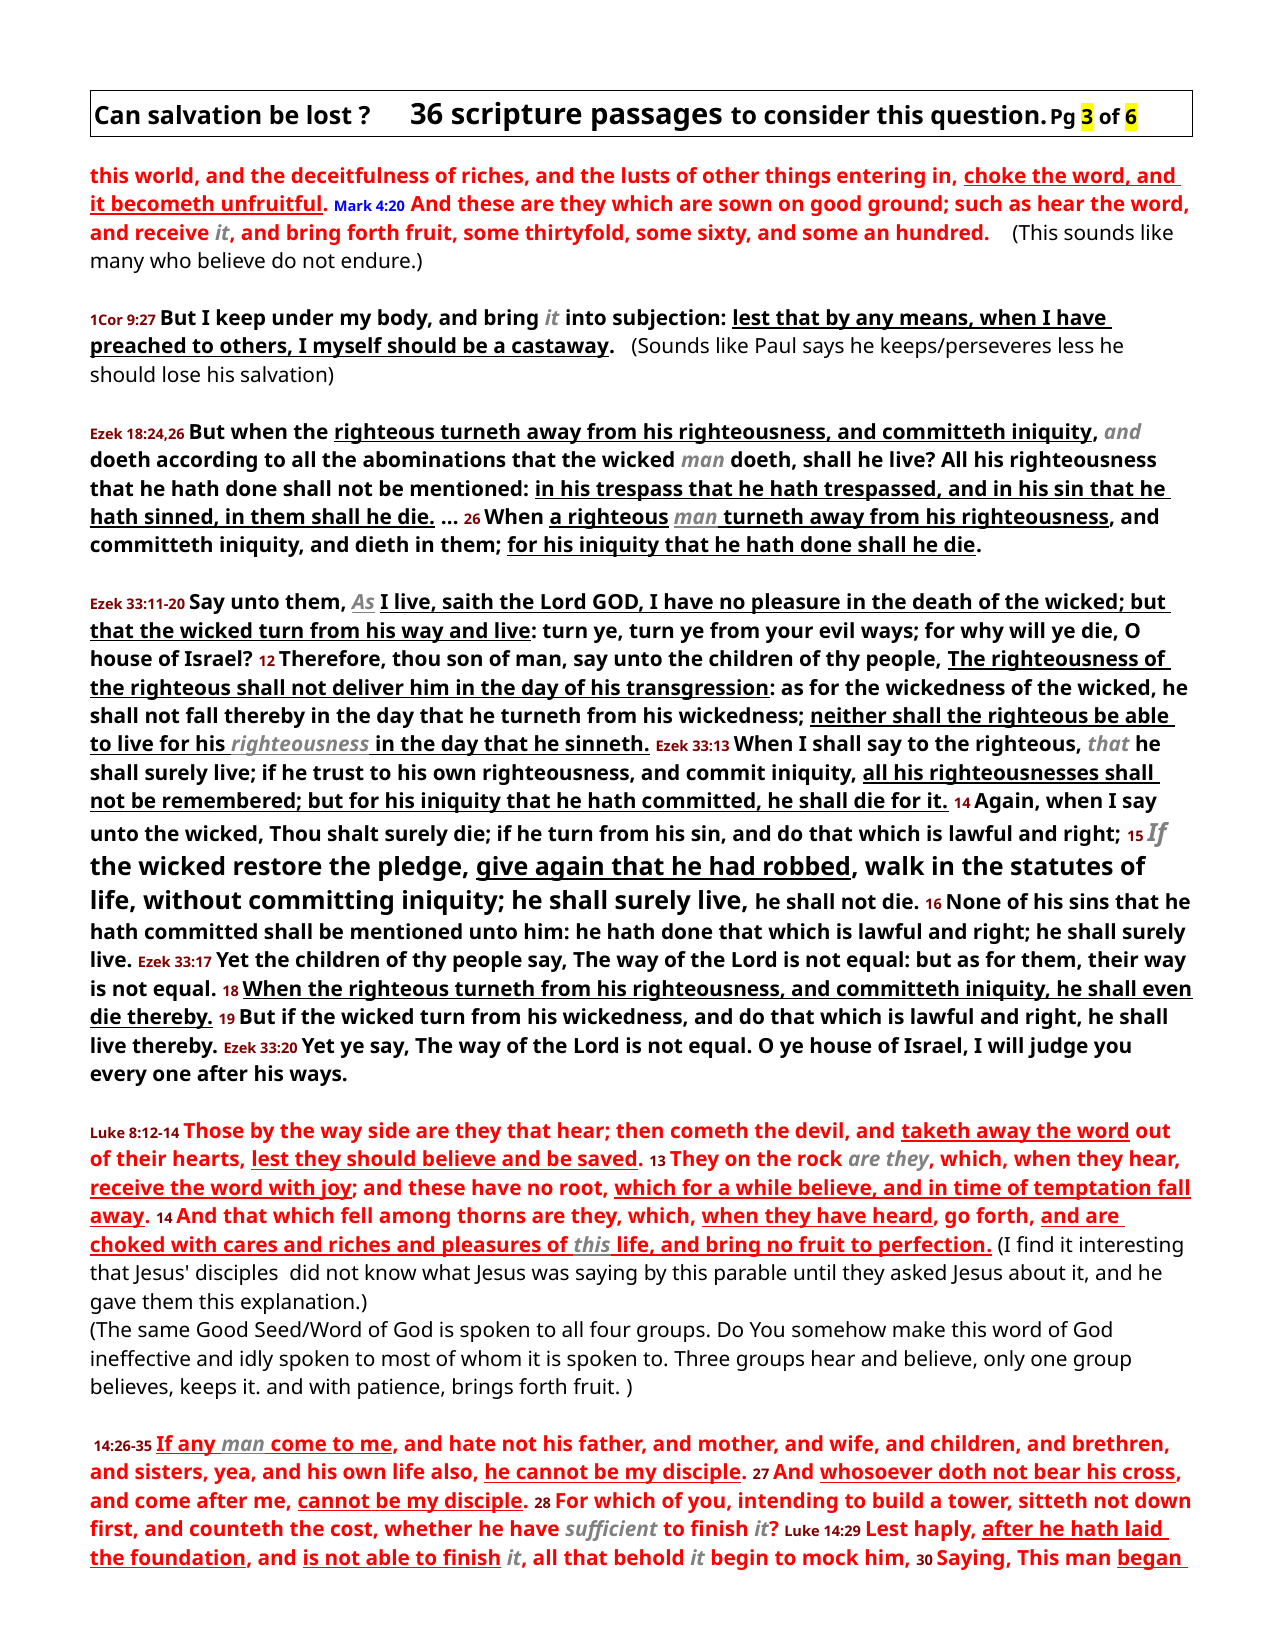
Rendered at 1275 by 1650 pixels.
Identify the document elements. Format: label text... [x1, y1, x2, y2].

text 14:26-35 If any man come to me, and hate not his father, and mother, and wife, and children, and brethren, and sisters, yea, and his own life also, he cannot be my disciple. 27 And whosoever doth not bear his cross, and come after me, cannot be my disciple. 28 For which of you, intending to build a tower, sitteth not down first, and counteth the cost, whether he have sufficient to finish it? Luke 14:29 Lest haply, after he hath laid the foundation, and is not able to finish it, all that behold it begin to mock him, 30 Saying, This man began [89, 1401, 1193, 1571]
text this world, and the deceitfulness of riches, and the lusts of other things entering in, choke the word, and it becometh unfruitful. Mark 4:20 And these are they which are sown on good ground; such as hear the word, and receive it, and bring forth fruit, some thirtyfold, some sixty, and some an hundred. (This sounds like many who believe do not endure.) 1Cor 9:27 But I keep under my body, and bring it into subjection: lest that by any means, when I have preached to others, I myself should be a castaway. (Sounds like Paul says he keeps/perseveres less he should lose his salvation) [89, 161, 1193, 388]
text Ezek 18:24,26 But when the righteous turneth away from his righteousness, and committeth iniquity, and doeth according to all the abominations that the wicked man doeth, shall he live? All his righteousness that he hath done shall not be mentioned: in his trespass that he hath trespassed, and in his sin that he hath sinned, in them shall he die. … 26 When a righteous man turneth away from his righteousness, and committeth iniquity, and dieth in them; for his iniquity that he hath done shall he die. Ezek 33:11-20 Say unto them, As I live, saith the Lord GOD, I have no pleasure in the death of the wicked; but that the wicked turn from his way and live: turn ye, turn ye from your evil ways; for why will ye die, O house of Israel? 12 Therefore, thou son of man, say unto the children of thy people, The righteousness of the righteous shall not deliver him in the day of his transgression: as for the wickedness of the wicked, he shall not fall thereby in the day that he turneth from his wickedness; neither shall the righteous be able to live for his righteousness in the day that he sinneth. Ezek 33:13 When I shall say to the righteous, that he shall surely live; if he trust to his own righteousness, and commit iniquity, all his righteousnesses shall not be remembered; but for his iniquity that he hath committed, he shall die for it. 14 Again, when I say unto the wicked, Thou shalt surely die; if he turn from his sin, and do that which is lawful and right; 15 If the wicked restore the pledge, give again that he had robbed, walk in the statutes of life, without committing iniquity; he shall surely live, he shall not die. 16 None of his sins that he hath committed shall be mentioned unto him: he hath done that which is lawful and right; he shall surely live. Ezek 33:17 Yet the children of thy people say, The way of the Lord is not equal: but as for them, their way is not equal. 18 When the righteous turneth from his righteousness, and committeth iniquity, he shall even die thereby. 19 But if the wicked turn from his wickedness, and do that which is lawful and right, he shall live thereby. Ezek 33:20 Yet ye say, The way of the Lord is not equal. O ye house of Israel, I will judge you every one after his ways. Luke 8:12-14 Those by the way side are they that hear; then cometh the devil, and taketh away the word out of their hearts, lest they should believe and be saved. 13 They on the rock are they, which, when they hear, receive the word with joy; and these have no root, which for a while believe, and in time of temptation fall away. 14 And that which fell among thorns are they, which, when they have heard, go forth, and are choked with cares and riches and pleasures of this life, and bring no fruit to perfection. (I find it interesting that Jesus' disciples did not know what Jesus was saying by this parable until they asked Jesus about it, and he gave them this explanation.) (The same Good Seed/Word of God is spoken to all four groups. Do You somehow make this word of God ineffective and idly spoken to most of whom it is spoken to. Three groups hear and believe, only one group believes, keeps it. and with patience, brings forth fruit. ) [89, 388, 1193, 1401]
